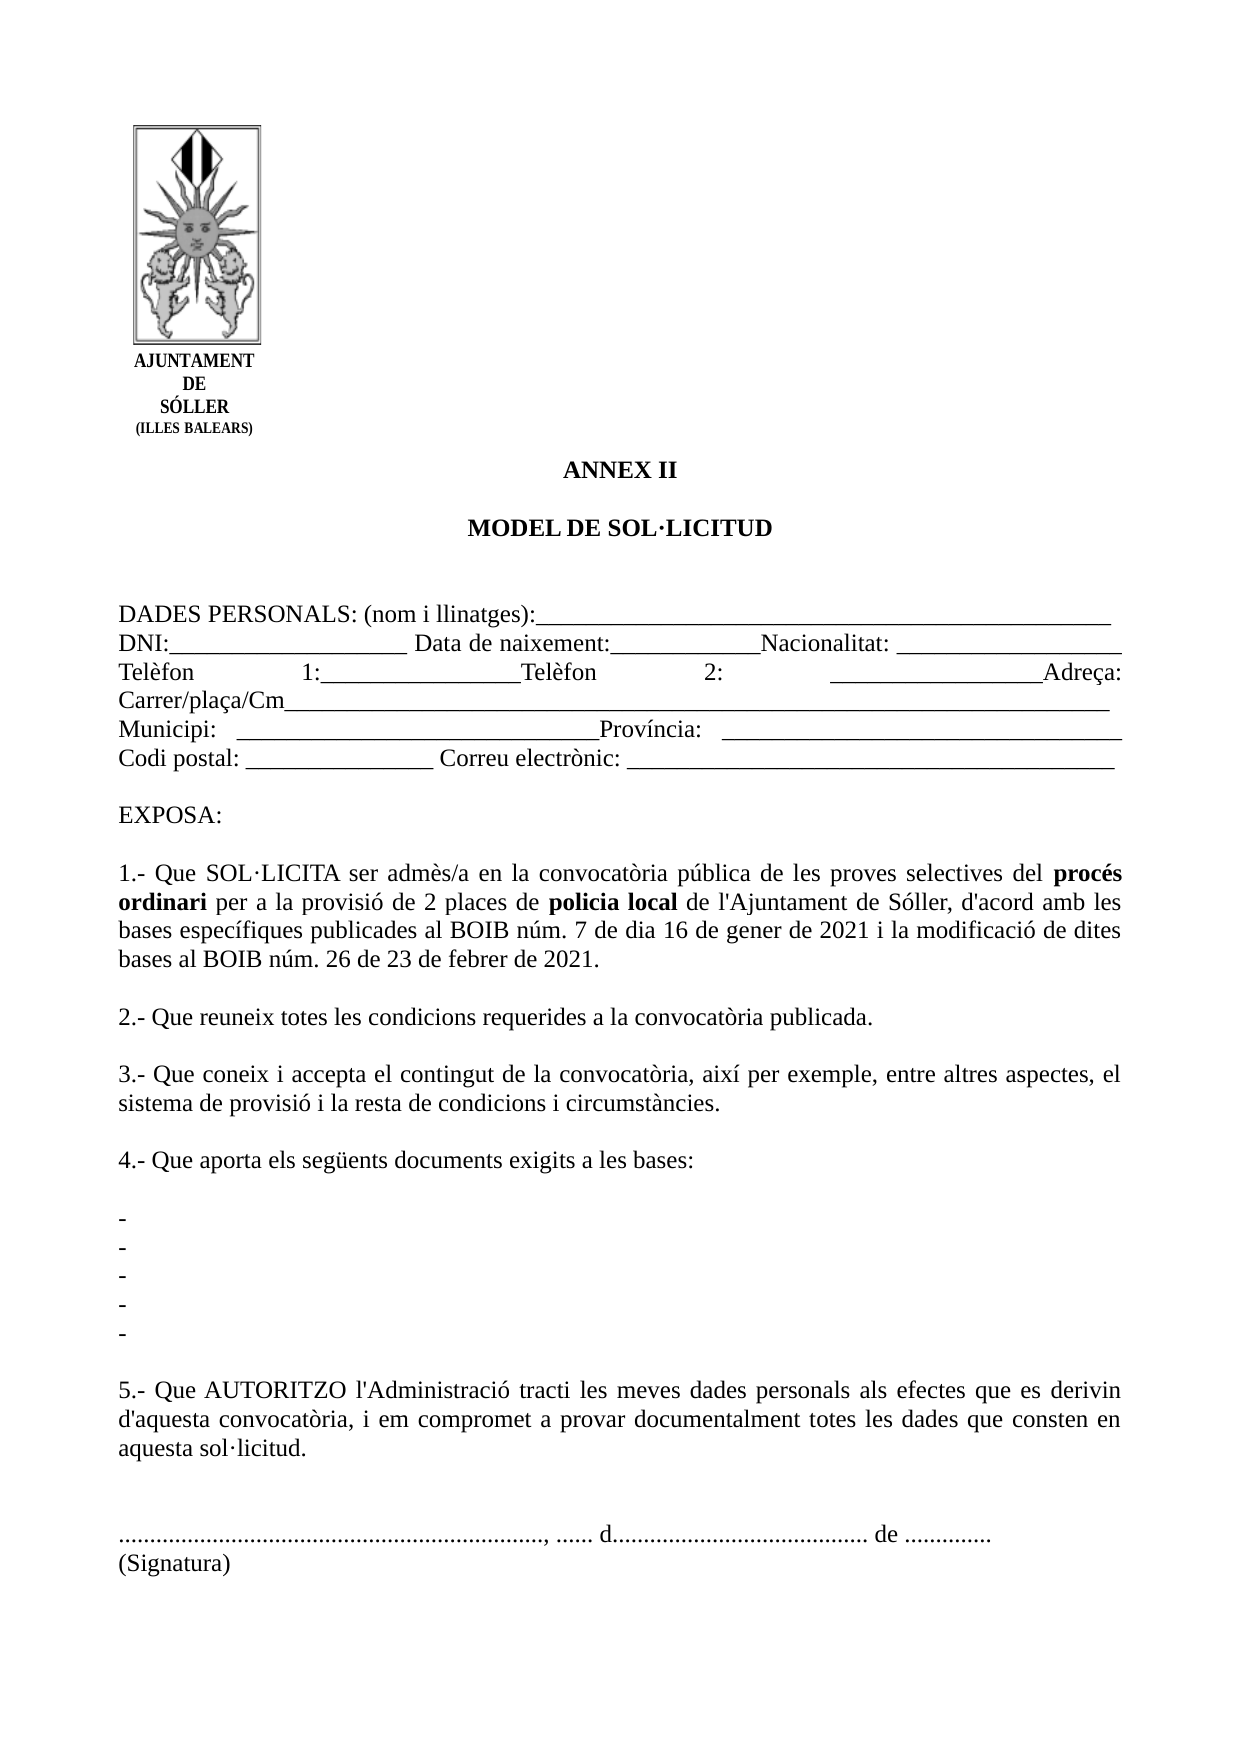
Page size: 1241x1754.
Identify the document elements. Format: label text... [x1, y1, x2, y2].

text ...................................................................., ...... d......................................... de .............. [118, 1519, 1122, 1548]
text - [118, 1260, 1122, 1289]
text DADES PERSONALS: (nom i llinatges):______________________________________________ [118, 599, 1122, 628]
text (Signatura) [118, 1548, 1122, 1577]
text - [118, 1289, 1122, 1318]
text - [118, 1203, 1122, 1232]
text MODEL DE SOL·LICITUD [118, 513, 1122, 542]
text 2.- Que reuneix totes les condicions requerides a la convocatòria publicada. [118, 1002, 1122, 1030]
text ANNEX II [118, 118, 1122, 484]
text 5.- Que AUTORITZO l'Administració tracti les meves dades personals als efectes que es derivin d'aquesta convocatòria, i em compromet a provar documentalment totes les dades que consten en aquesta sol·licitud. [118, 1375, 1122, 1462]
text 4.- Que aporta els següents documents exigits a les bases: [118, 1145, 1122, 1174]
text 1.- Que SOL·LICITA ser admès/a en la convocatòria pública de les proves selectives del procés ordinari per a la provisió de 2 places de policia local de l'Ajuntament de Sóller, d'acord amb les bases específiques publicades al BOIB núm. 7 de dia 16 de gener de 2021 i la modificació de dites bases al BOIB núm. 26 de 23 de febrer de 2021. [118, 858, 1122, 973]
text DNI:___________________ Data de naixement:____________Nacionalitat: __________________ Telèfon 1:________________Telèfon 2: _________________Adreça: Carrer/plaça/Cm__________________________________________________________________Municipi: _____________________________Província: ________________________________ Codi postal: _______________ Correu electrònic: _______________________________________ [118, 628, 1122, 772]
text - [118, 1232, 1122, 1260]
text 3.- Que coneix i accepta el contingut de la convocatòria, així per exemple, entre altres aspectes, el sistema de provisió i la resta de condicions i circumstàncies. [118, 1059, 1122, 1117]
text EXPOSA: [118, 800, 1122, 829]
text - [118, 1318, 1122, 1347]
